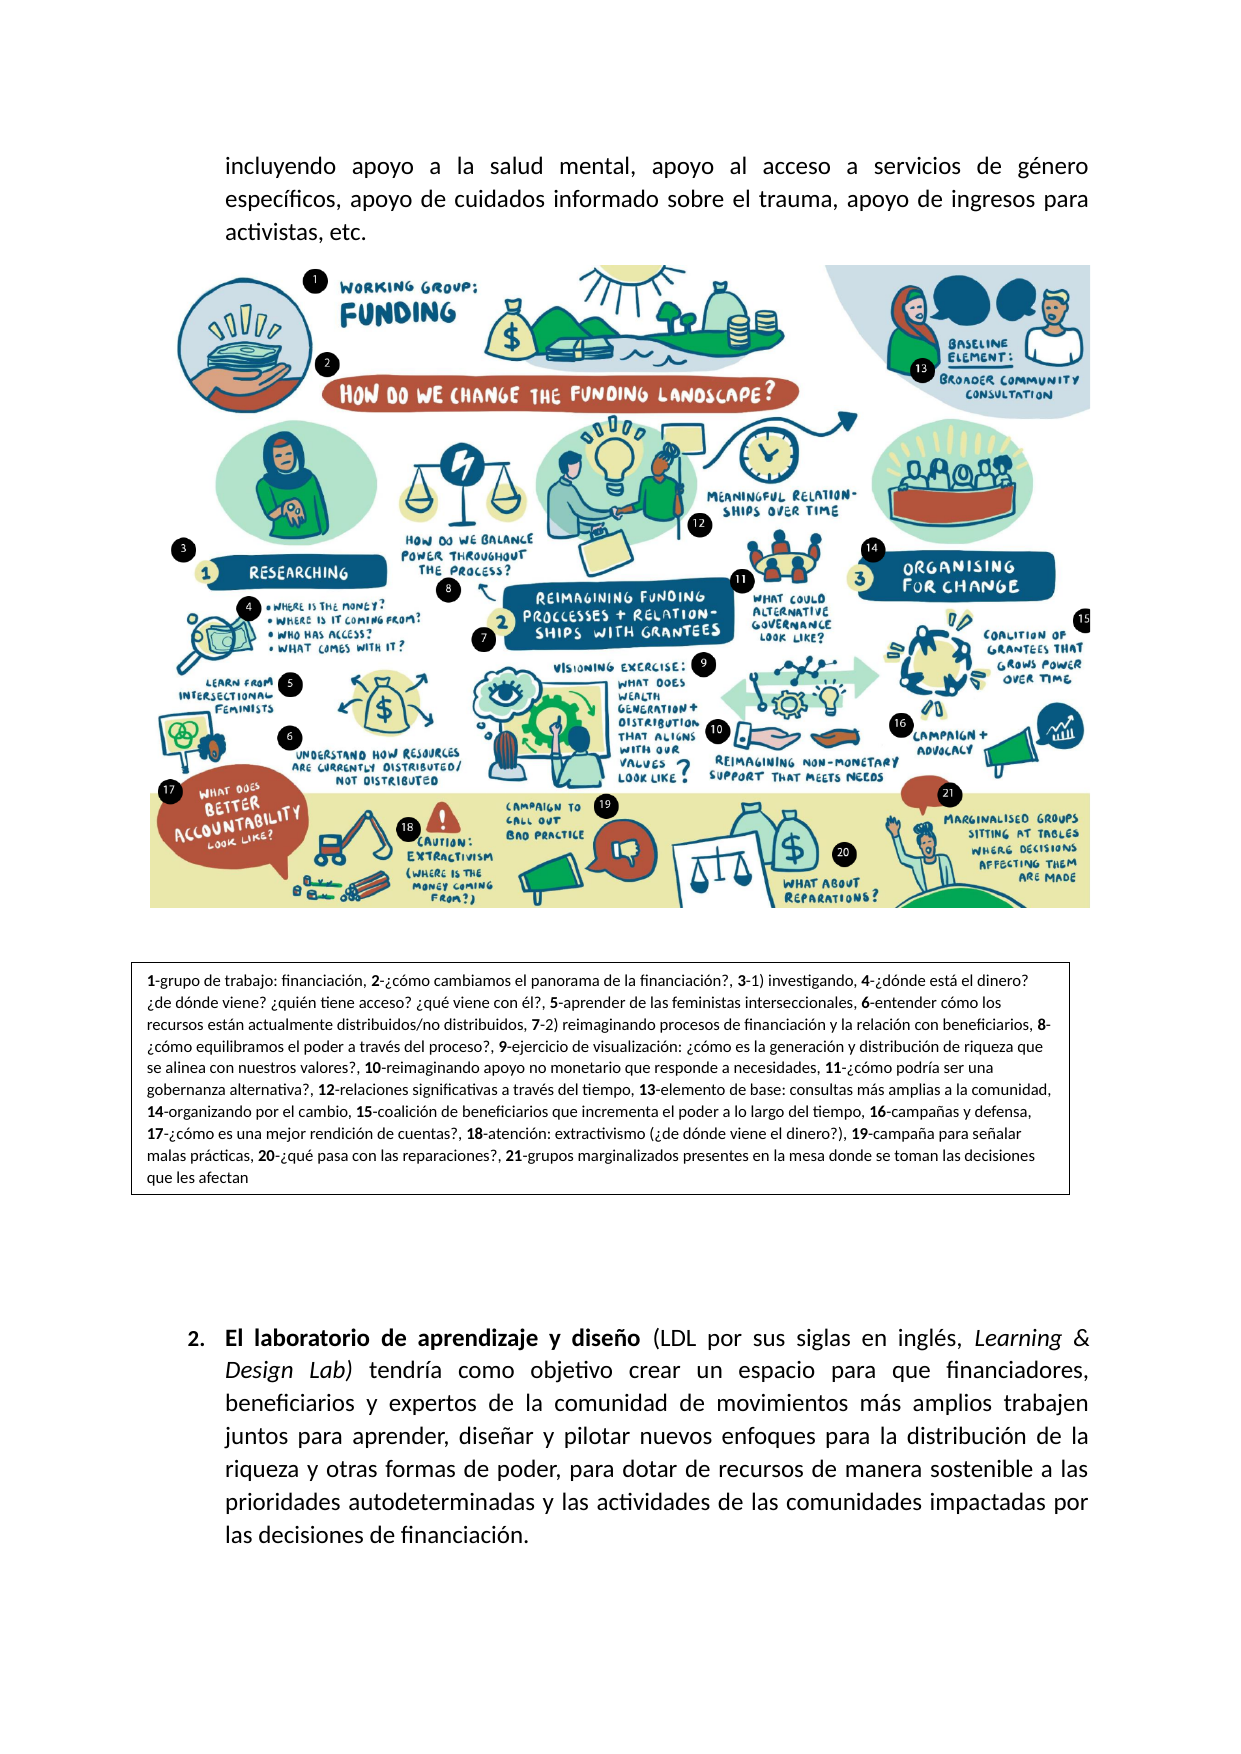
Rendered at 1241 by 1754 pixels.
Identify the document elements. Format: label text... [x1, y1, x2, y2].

list incluyendo apoyo a la salud mental, apoyo al acceso a servicios de género específicos, apoyo de cuidados informado sobre el trauma, apoyo de ingresos para activistas, etc. [187, 150, 1090, 246]
picture [150, 265, 1091, 908]
text 1-grupo de trabajo: financiación, 2-¿cómo cambiamos el panorama de la financiación?, 3-1) investigando, 4-¿dónde está el dinero? ¿de dónde viene? ¿quién tiene acceso? ¿qué viene con él?, 5-aprender de las feministas interseccionales, 6-entender cómo los recursos están actualmente distribuidos/no distribuidos, 7-2) reimaginando procesos de financiación y la relación con beneficiarios, 8- ¿cómo equilibramos el poder a través del proceso?, 9-ejercicio de visualización: ¿cómo es la generación y distribución de riqueza que se alinea con nuestros valores?, 10-reimaginando apoyo no monetario que responde a necesidades, 11-¿cómo podría ser una gobernanza alternativa?, 12-relaciones significativas a través del tiempo, 13-elemento de base: consultas más amplias a la comunidad, 14-organizando por el cambio, 15-coalición de beneficiarios que incrementa el poder a lo largo del tiempo, 16-campañas y defensa, 17-¿cómo es una mejor rendición de cuentas?, 18-atención: extractivismo (¿de dónde viene el dinero?), 19-campaña para señalar malas prácticas, 20-¿qué pasa con las reparaciones?, 21-grupos marginalizados presentes en la mesa donde se toman las decisiones que les afectan [147, 970, 1054, 1187]
list El laboratorio de aprendizaje y diseño (LDL por sus siglas en inglés, Learning & Design Lab) tendría como objetivo crear un espacio para que financiadores, beneficiarios y expertos de la comunidad de movimientos más amplios trabajen juntos para aprender, diseñar y pilotar nuevos enfoques para la distribución de la riqueza y otras formas de poder, para dotar de recursos de manera sostenible a las prioridades autodeterminadas y las actividades de las comunidades impactadas por las decisiones de financiación. [187, 1322, 1090, 1550]
